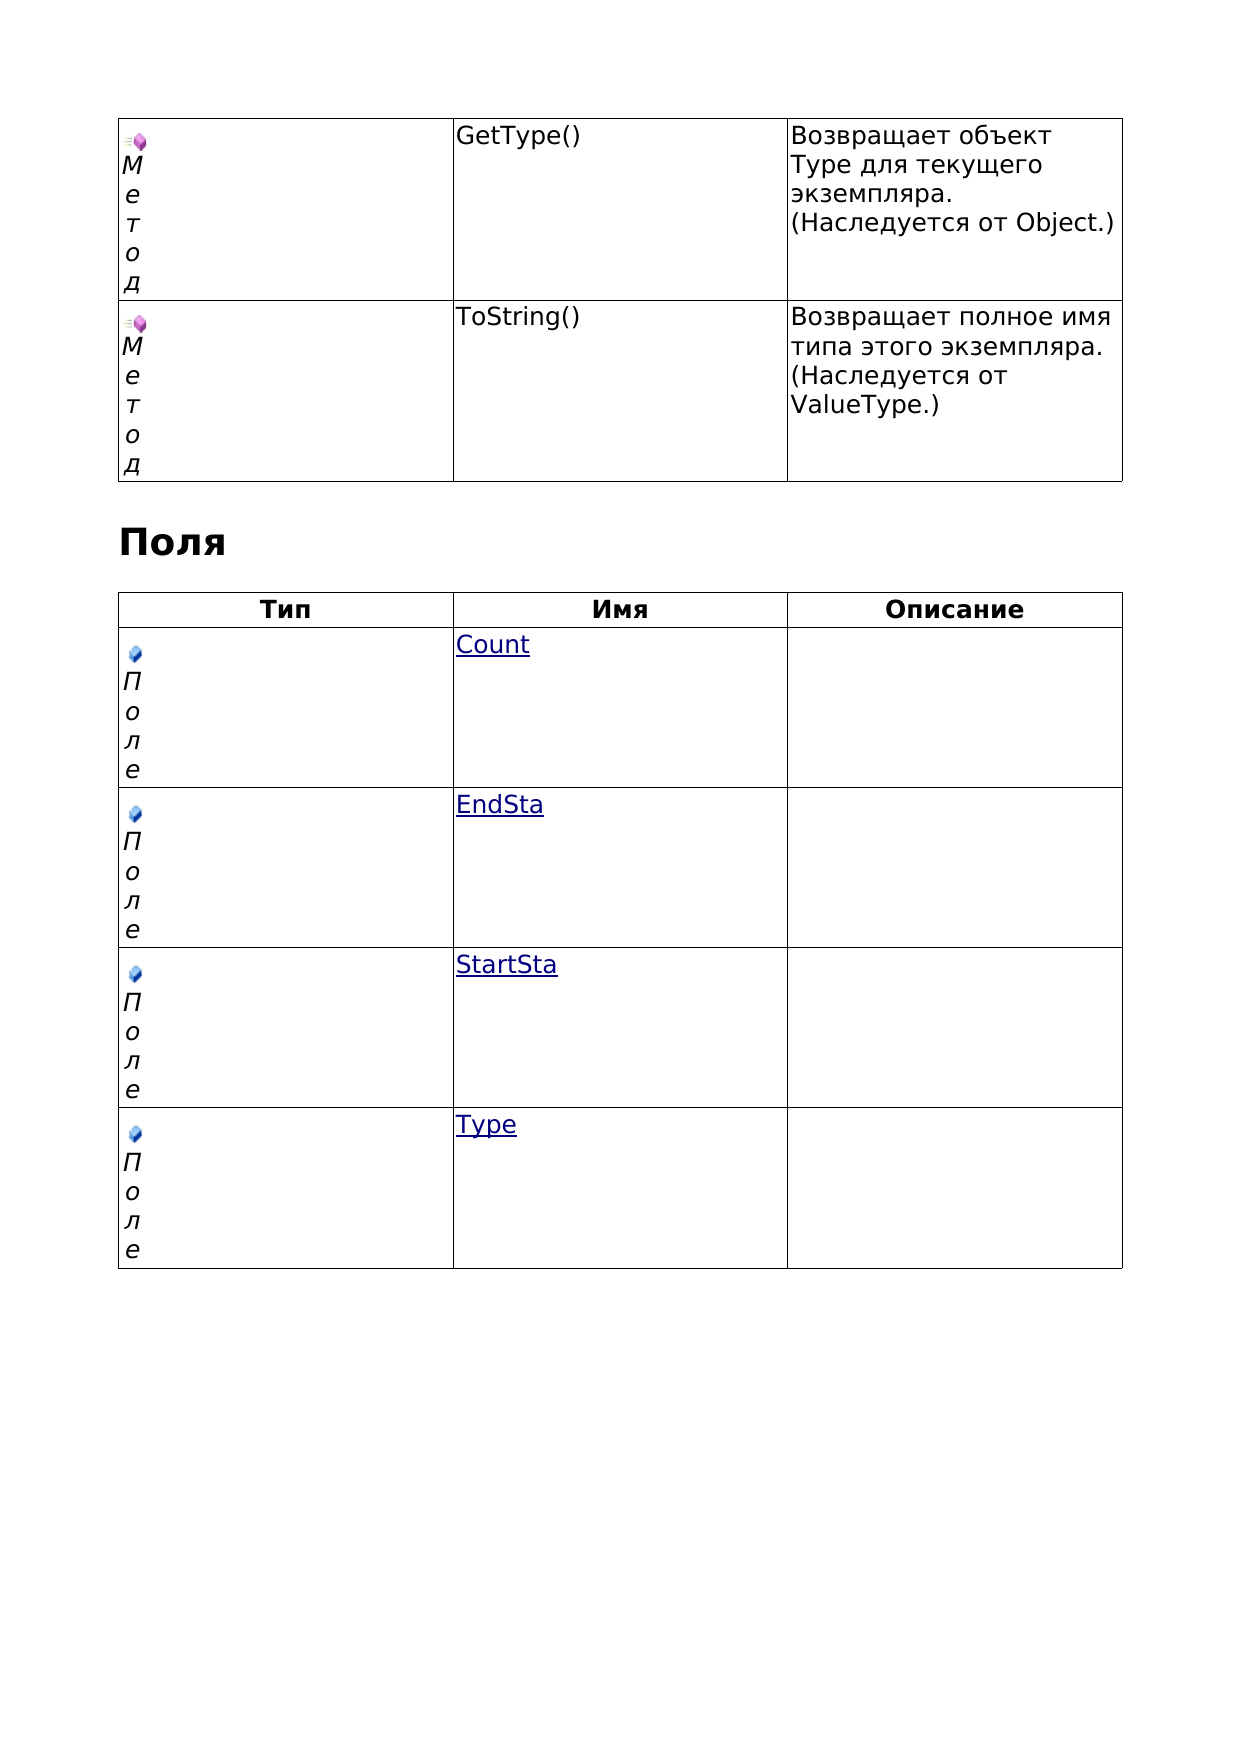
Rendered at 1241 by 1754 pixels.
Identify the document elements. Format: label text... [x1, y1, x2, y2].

picture [121, 642, 147, 668]
subtitle Поля [118, 521, 1122, 564]
table_cell [788, 788, 1122, 947]
table_cell [119, 301, 453, 481]
table_cell [119, 788, 453, 947]
table_cell [119, 119, 453, 299]
table_cell ToString() [454, 301, 787, 481]
table_cell Возвращает полное имя типа этого экземпляра. (Наследуется от ValueType.) [788, 301, 1122, 481]
picture [121, 133, 147, 151]
table_cell Возвращает объект Type для текущего экземпляра. (Наследуется от Object.) [788, 119, 1122, 299]
picture [121, 1122, 147, 1148]
table_cell [119, 628, 453, 787]
table_cell [788, 948, 1122, 1107]
table_header Описание [788, 593, 1122, 627]
table_cell Count [454, 628, 787, 787]
table_cell [788, 628, 1122, 787]
table_header Имя [454, 593, 787, 627]
picture [121, 315, 147, 333]
table_cell Type [454, 1108, 787, 1267]
table_header Тип [119, 593, 453, 627]
table_cell [788, 1108, 1122, 1267]
table_cell [119, 948, 453, 1107]
table_cell StartSta [454, 948, 787, 1107]
picture [121, 962, 147, 988]
table_cell [119, 1108, 453, 1267]
table_cell EndSta [454, 788, 787, 947]
picture [121, 802, 147, 828]
table_cell GetType() [454, 119, 787, 299]
